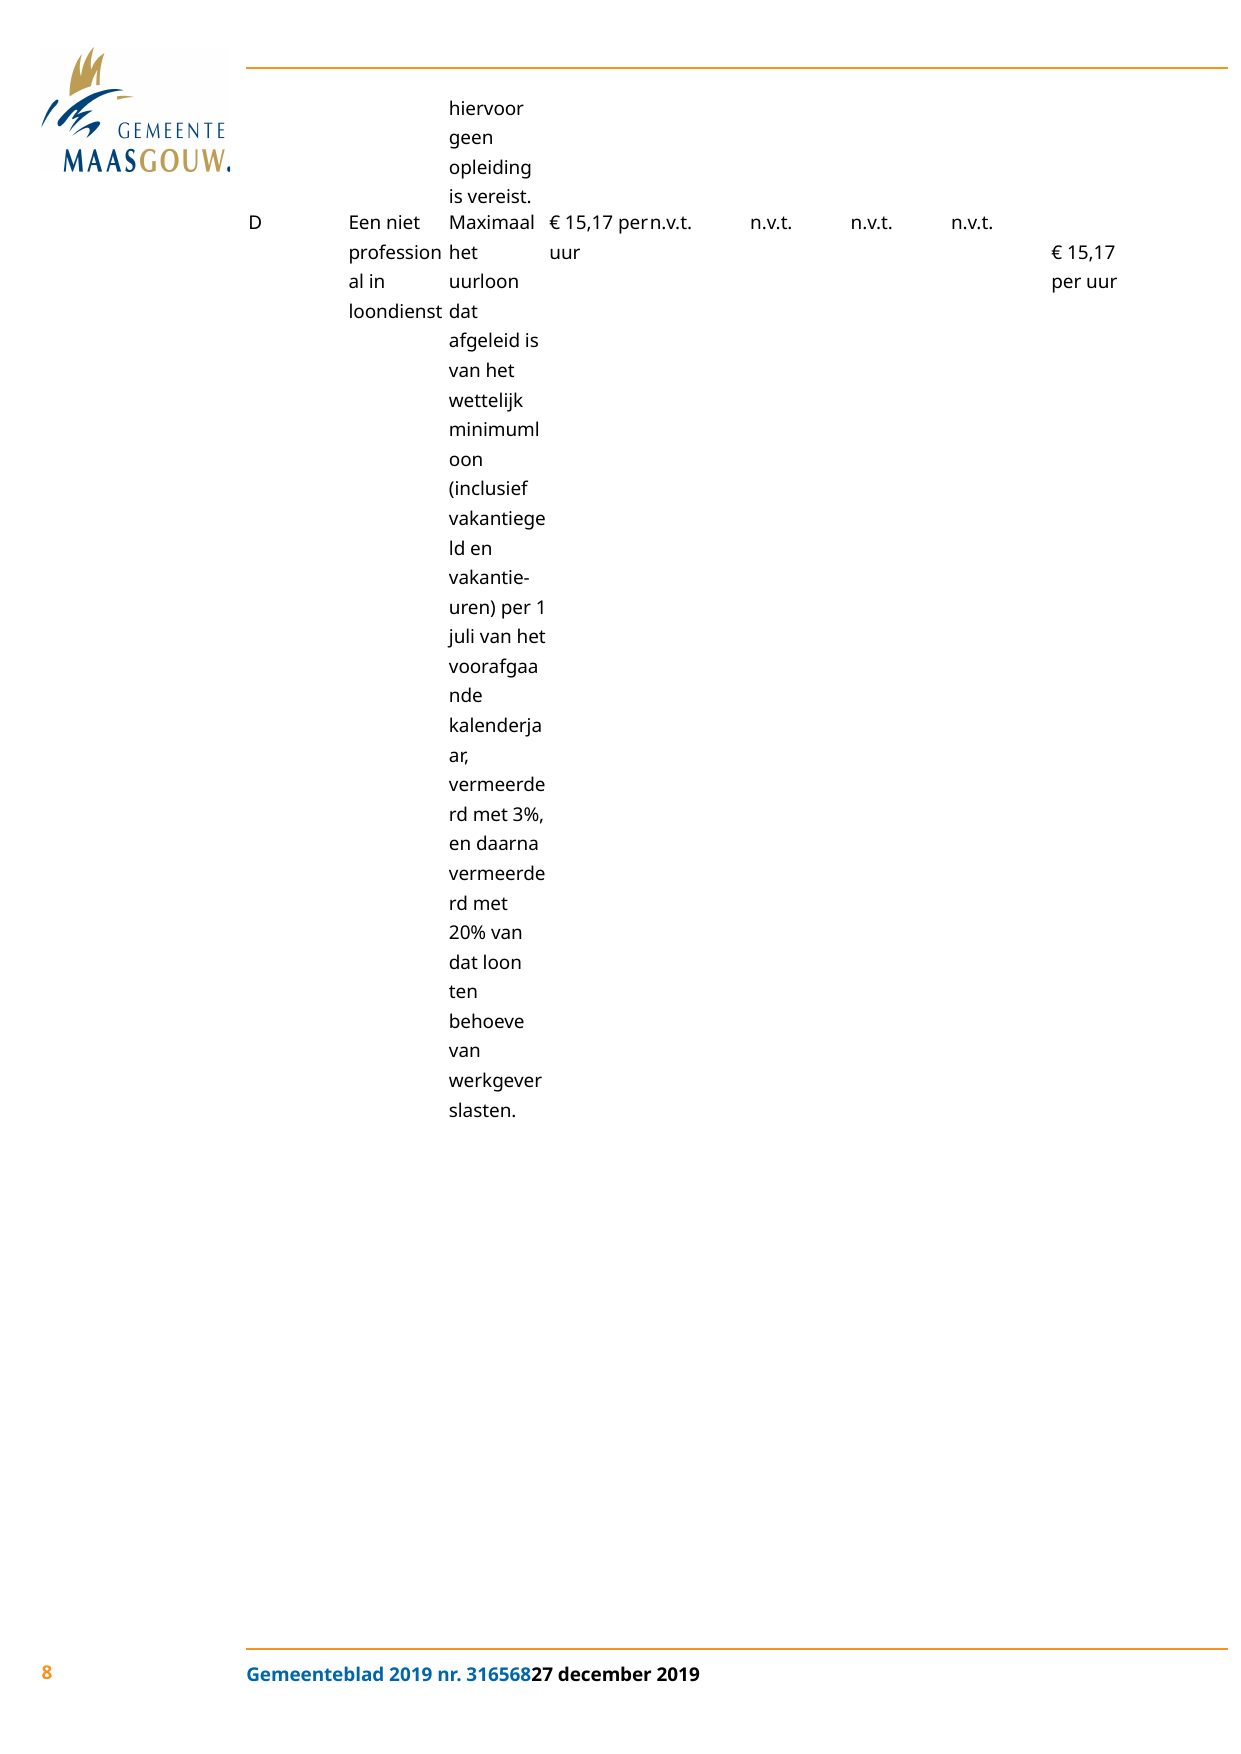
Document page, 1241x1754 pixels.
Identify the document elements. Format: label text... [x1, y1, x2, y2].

table_cell [248, 95, 348, 209]
table_cell n.v.t. [850, 209, 951, 1122]
table_cell D [248, 209, 348, 1122]
table_cell € 15,17 per uur [1051, 209, 1152, 1122]
table_cell [549, 95, 649, 209]
table_cell [850, 95, 951, 209]
table_cell € 15,17 per uur [549, 209, 649, 1122]
table_cell n.v.t. [951, 209, 1051, 1122]
table_cell [951, 95, 1051, 209]
table_cell n.v.t. [650, 209, 750, 1122]
picture [41, 47, 231, 172]
table_cell [750, 95, 850, 209]
table_cell [650, 95, 750, 209]
table_cell n.v.t. [750, 209, 850, 1122]
table_cell Maximaal het uurloon dat afgeleid is van het wettelijk minimumloon (inclusief vakantiegeld en vakantie-uren) per 1 juli van het voorafgaande kalenderjaar, vermeerderd met 3%, en daarna vermeerderd met 20% van dat loon ten behoeve van werkgeverslasten. [449, 209, 549, 1122]
table_cell Een niet professional in loondienst [348, 209, 449, 1122]
table_cell [1051, 95, 1152, 209]
table_cell hiervoor geen opleiding is vereist. [449, 95, 549, 209]
table_cell [348, 95, 449, 209]
